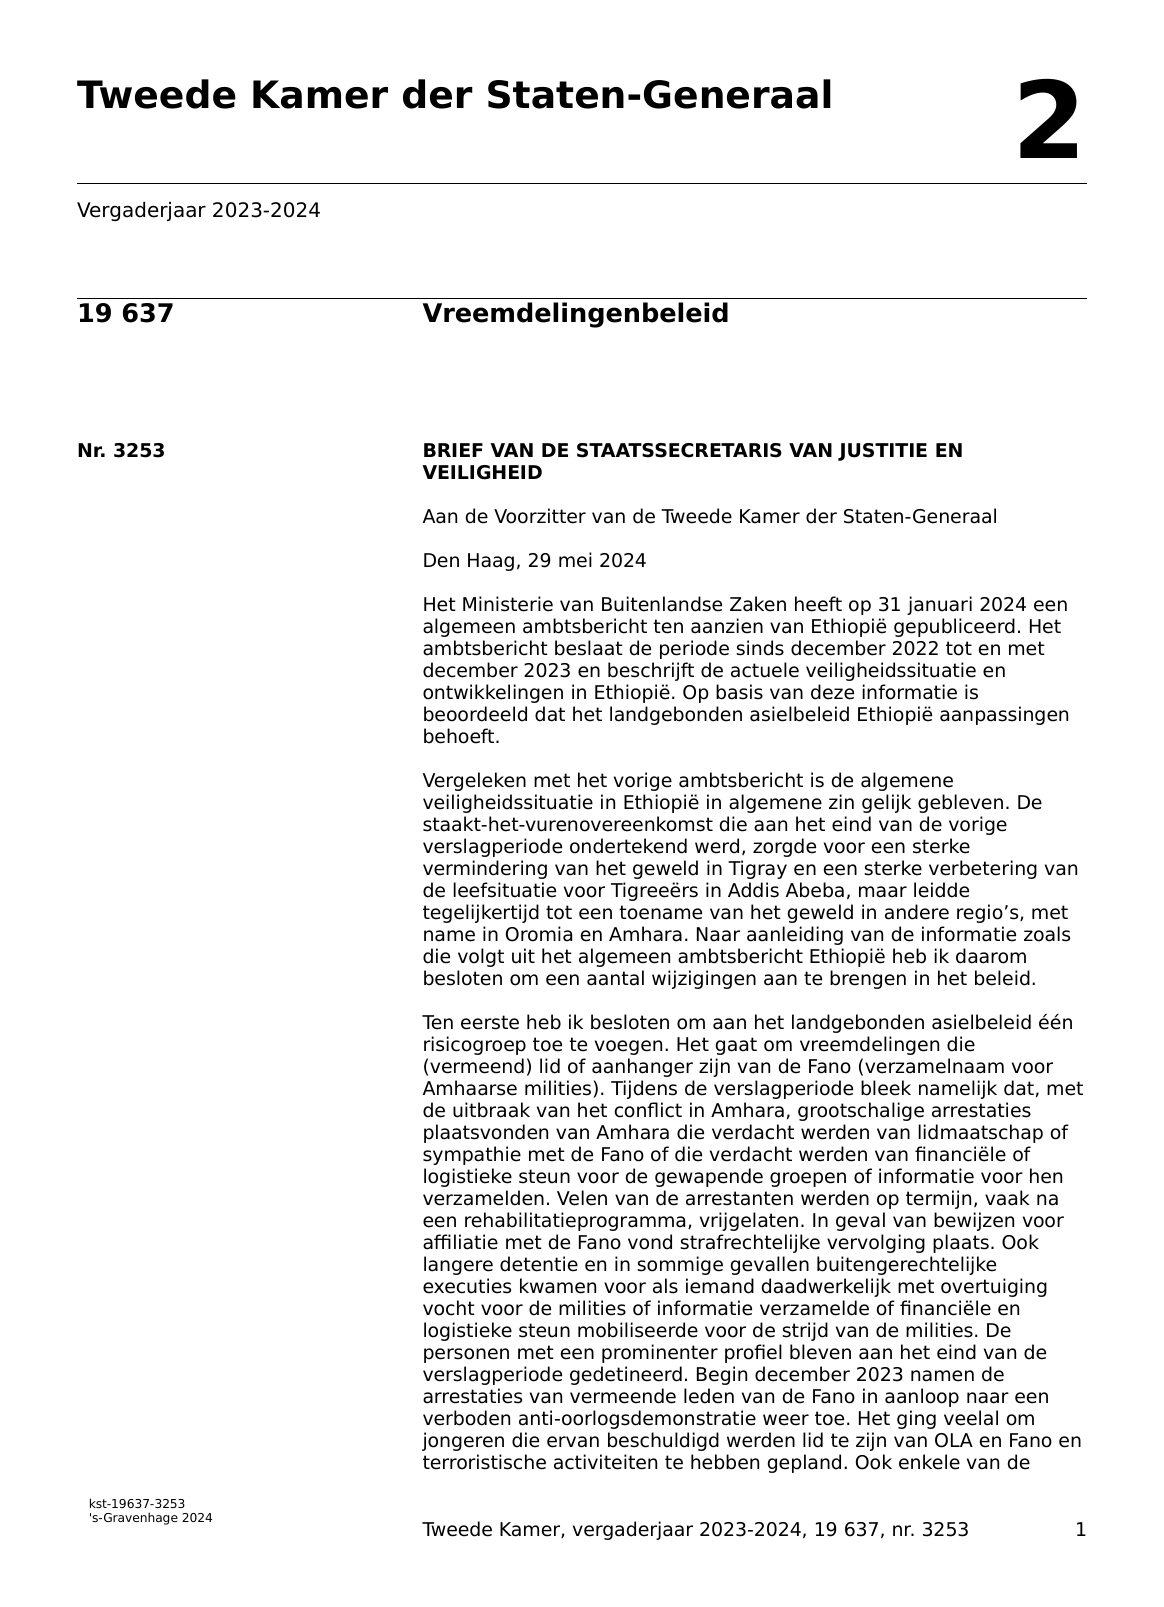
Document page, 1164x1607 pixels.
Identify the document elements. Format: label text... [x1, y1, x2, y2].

text Ten eerste heb ik besloten om aan het landgebonden asielbeleid één risicogroep toe te voegen. Het gaat om vreemdelingen die (vermeend) lid of aanhanger zijn van de Fano (verzamelnaam voor Amhaarse milities). Tijdens de verslagperiode bleek namelijk dat, met de uitbraak van het conflict in Amhara, grootschalige arrestaties plaatsvonden van Amhara die verdacht werden van lidmaatschap of sympathie met de Fano of die verdacht werden van financiële of logistieke steun voor de gewapende groepen of informatie voor hen verzamelden. Velen van de arrestanten werden op termijn, vaak na een rehabilitatieprogramma, vrijgelaten. In geval van bewijzen voor affiliatie met de Fano vond strafrechtelijke vervolging plaats. Ook langere detentie en in sommige gevallen buitengerechtelijke executies kwamen voor als iemand daadwerkelijk met overtuiging vocht voor de milities of informatie verzamelde of financiële en logistieke steun mobiliseerde voor de strijd van de milities. De personen met een prominenter profiel bleven aan het eind van de verslagperiode gedetineerd. Begin december 2023 namen de arrestaties van vermeende leden van de Fano in aanloop naar een verboden anti-oorlogsdemonstratie weer toe. Het ging veelal om jongeren die ervan beschuldigd werden lid te zijn van OLA en Fano en terroristische activiteiten te hebben gepland. Ook enkele van de [422, 1012, 1087, 1474]
text kst-19637-3253 [88, 1497, 323, 1511]
table_cell Vergaderjaar 2023-2024 [77, 184, 1087, 298]
text Aan de Voorzitter van de Tweede Kamer der Staten-Generaal [422, 506, 1087, 528]
text Vergeleken met het vorige ambtsbericht is de algemene veiligheidssituatie in Ethiopië in algemene zin gelijk gebleven. De staakt-het-vurenovereenkomst die aan het eind van de vorige verslagperiode ondertekend werd, zorgde voor een sterke vermindering van het geweld in Tigray en een sterke verbetering van de leefsituatie voor Tigreeërs in Addis Abeba, maar leidde tegelijkertijd tot een toename van het geweld in andere regio’s, met name in Oromia en Amhara. Naar aanleiding van de informatie zoals die volgt uit het algemeen ambtsbericht Ethiopië heb ik daarom besloten om een aantal wijzigingen aan te brengen in het beleid. [422, 770, 1087, 990]
subtitle 19 637 Vreemdelingenbeleid [77, 299, 1087, 329]
text Het Ministerie van Buitenlandse Zaken heeft op 31 januari 2024 een algemeen ambtsbericht ten aanzien van Ethiopië gepubliceerd. Het ambtsbericht beslaat de periode sinds december 2022 tot en met december 2023 en beschrijft de actuele veiligheidssituatie en ontwikkelingen in Ethiopië. Op basis van deze informatie is beoordeeld dat het landgebonden asielbeleid Ethiopië aanpassingen behoeft. [422, 594, 1087, 748]
table_header Tweede Kamer der Staten-Generaal [77, 59, 886, 183]
table_header 2 [886, 59, 1087, 183]
subtitle Nr. 3253 BRIEF VAN DE STAATSSECRETARIS VAN JUSTITIE EN VEILIGHEID [77, 440, 1087, 484]
text Den Haag, 29 mei 2024 [422, 550, 1087, 572]
text 's-Gravenhage 2024 [88, 1511, 323, 1525]
